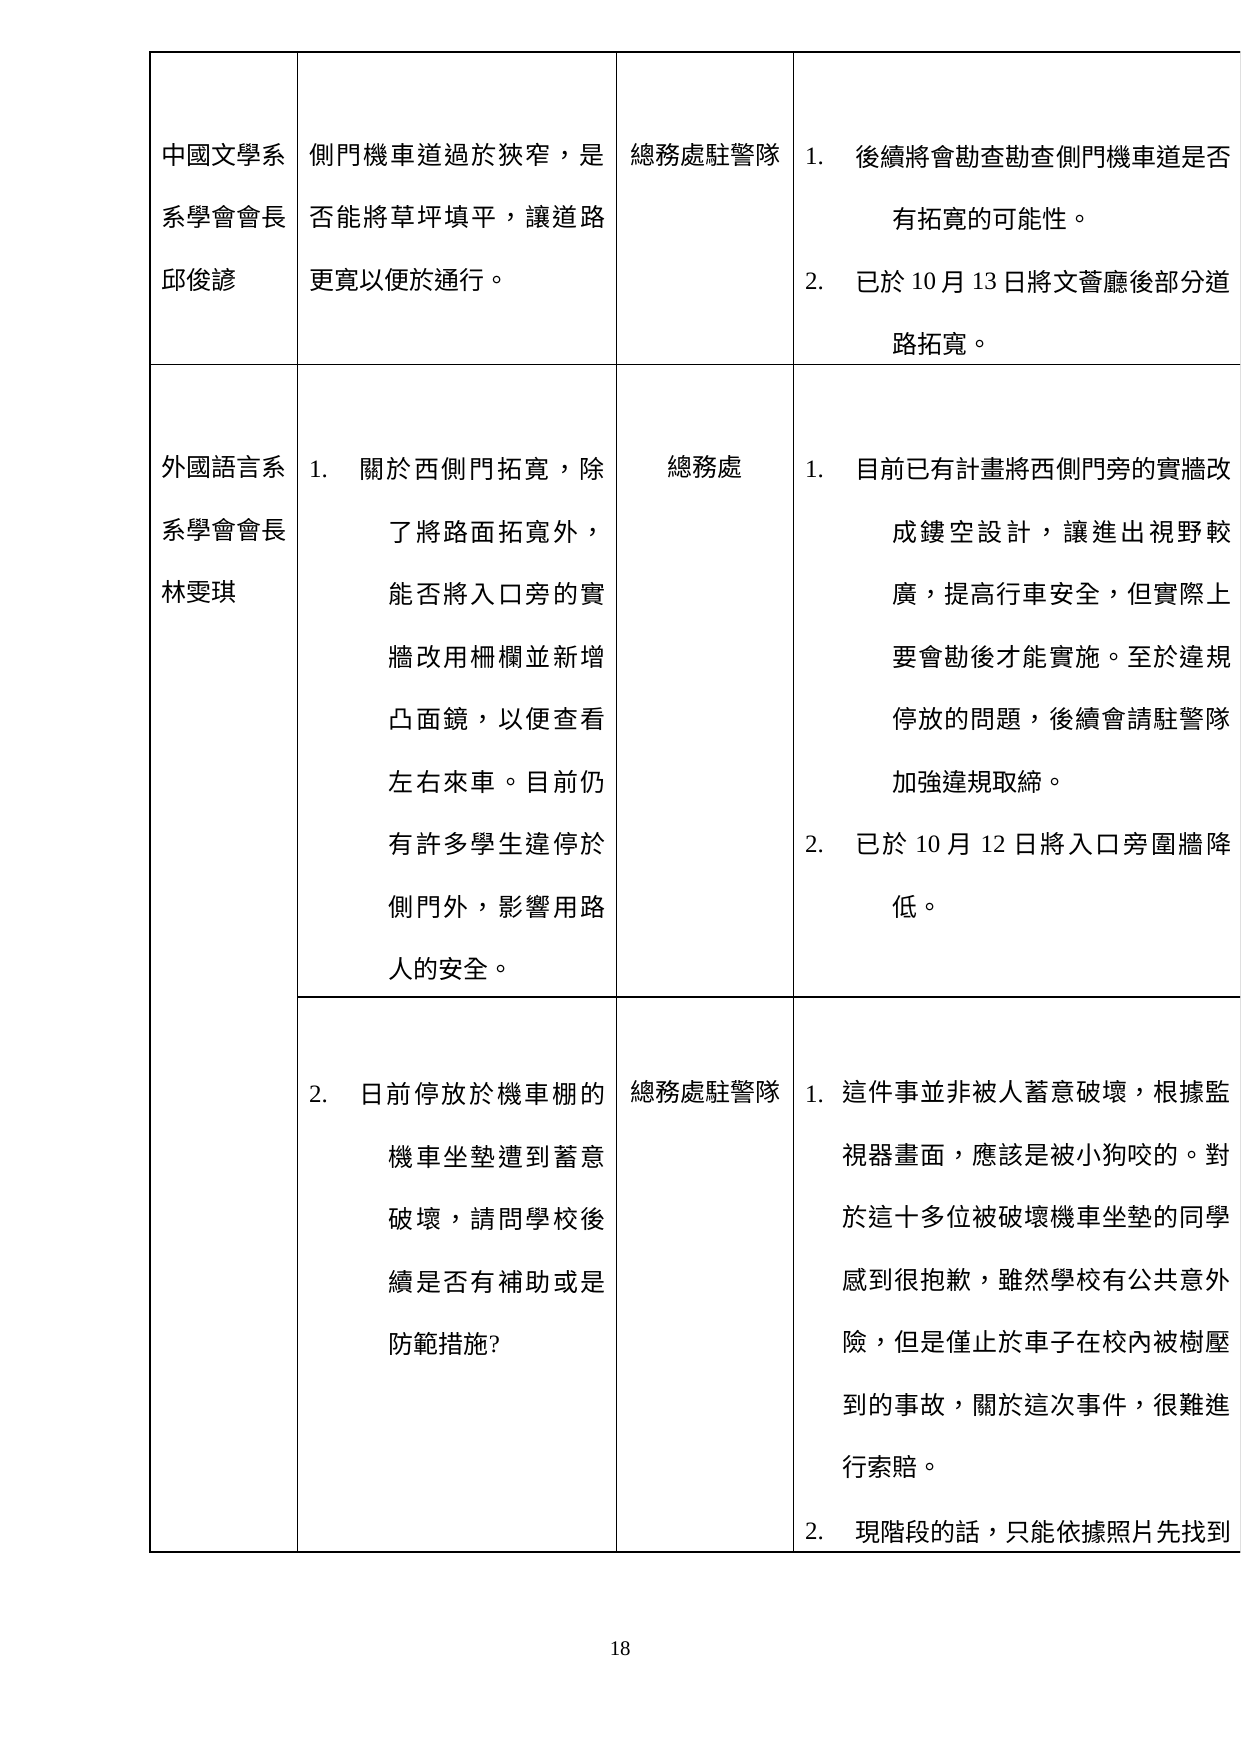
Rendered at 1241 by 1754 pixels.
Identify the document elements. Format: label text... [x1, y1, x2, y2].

table_cell 後續將會勘查勘查側門機車道是否有拓寛的可能性。 已於10月13日將文薈廳後部分道路拓寬。 [794, 53, 1240, 364]
table_cell 側門機車道過於狹窄，是否能將草坪填平，讓道路更寛以便於通行。 [298, 53, 616, 364]
table_cell 關於西側門拓寛，除了將路面拓寬外，能否將入口旁的實牆改用柵欄並新增凸面鏡，以便查看左右來車。目前仍有許多學生違停於側門外，影響用路人的安全。 [298, 365, 616, 996]
table_cell 目前已有計畫將西側門旁的實牆改成鏤空設計，讓進出視野較廣，提高行車安全，但實際上要會勘後才能實施。至於違規停放的問題，後續會請駐警隊加強違規取締。 已於10月12日將入口旁圍牆降低。 [794, 365, 1240, 996]
table_cell 中國文學系系學會會長邱俊諺 [151, 53, 297, 364]
table_cell 總務處駐警隊 [617, 998, 793, 1551]
table_cell 總務處駐警隊 [617, 53, 793, 364]
table_cell 這件事並非被人蓄意破壞，根據監視器畫面，應該是被小狗咬的。對於這十多位被破壞機車坐墊的同學感到很抱歉，雖然學校有公共意外險，但是僅止於車子在校內被樹壓到的事故，關於這次事件，很難進行索賠。 現階段的話，只能依據照片先找到 [794, 998, 1240, 1551]
table_cell 總務處 [617, 365, 793, 996]
table_cell 日前停放於機車棚的機車坐墊遭到蓄意破壞，請問學校後續是否有補助或是防範措施? [298, 998, 616, 1551]
table_cell 外國語言系系學會會長林雯琪 [151, 365, 297, 1551]
